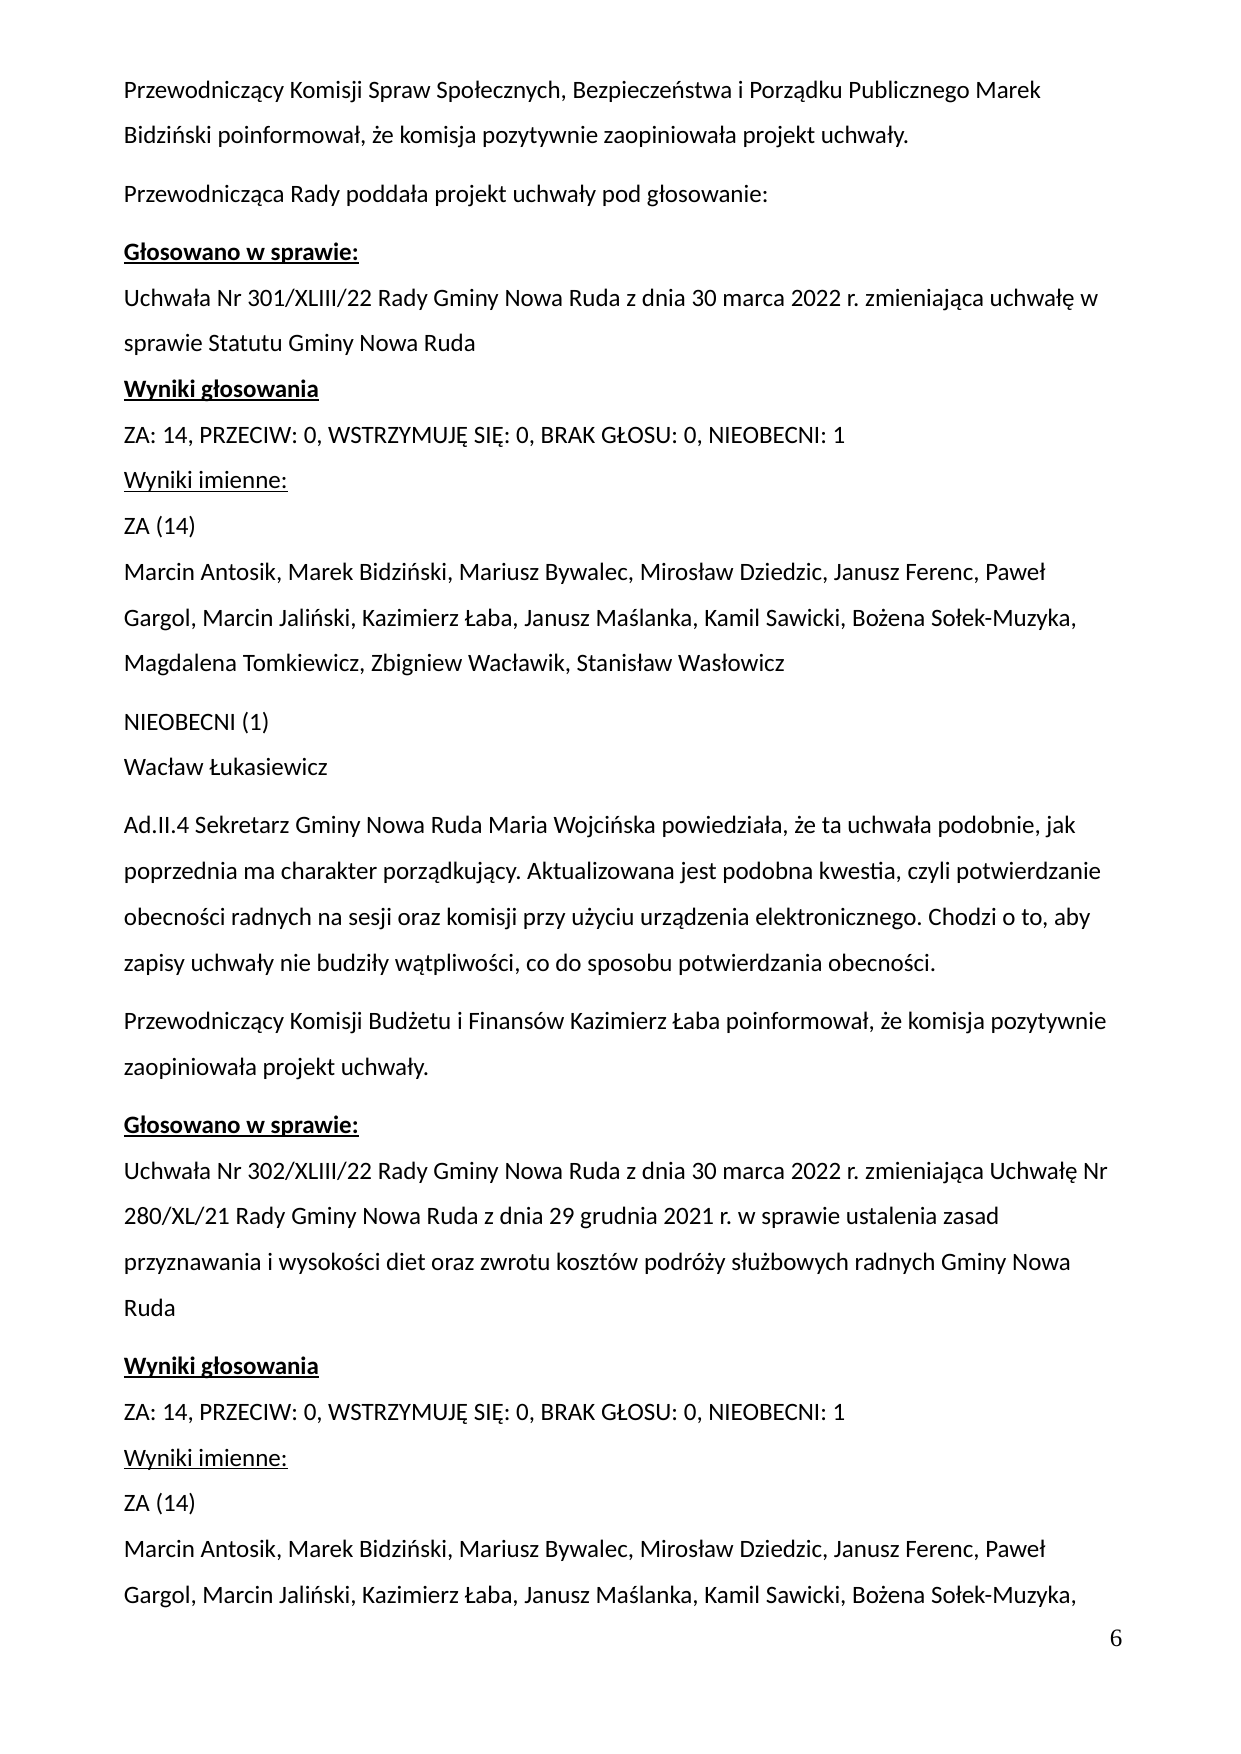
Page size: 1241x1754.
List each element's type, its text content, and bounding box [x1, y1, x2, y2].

list Przewodniczący Komisji Spraw Społecznych, Bezpieczeństwa i Porządku Publicznego Marek Bidziński poinformował, że komisja pozytywnie zaopiniowała projekt uchwały. [124, 74, 1122, 150]
list Przewodniczący Komisji Budżetu i Finansów Kazimierz Łaba poinformował, że komisja pozytywnie zaopiniowała projekt uchwały. [124, 1005, 1122, 1081]
list Ad.II.4 Sekretarz Gminy Nowa Ruda Maria Wojcińska powiedziała, że ta uchwała podobnie, jak poprzednia ma charakter porządkujący. Aktualizowana jest podobna kwestia, czyli potwierdzanie obecności radnych na sesji oraz komisji przy użyciu urządzenia elektronicznego. Chodzi o to, aby zapisy uchwały nie budziły wątpliwości, co do sposobu potwierdzania obecności. [124, 810, 1122, 977]
list Głosowano w sprawie: Uchwała Nr 301/XLIII/22 Rady Gminy Nowa Ruda z dnia 30 marca 2022 r. zmieniająca uchwałę w sprawie Statutu Gminy Nowa Ruda Wyniki głosowania ZA: 14, PRZECIW: 0, WSTRZYMUJĘ SIĘ: 0, BRAK GŁOSU: 0, NIEOBECNI: 1 Wyniki imienne: ZA (14) Marcin Antosik, Marek Bidziński, Mariusz Bywalec, Mirosław Dziedzic, Janusz Ferenc, Paweł Gargol, Marcin Jaliński, Kazimierz Łaba, Janusz Maślanka, Kamil Sawicki, Bożena Sołek-Muzyka, Magdalena Tomkiewicz, Zbigniew Wacławik, Stanisław Wasłowicz [124, 236, 1122, 678]
list Wyniki głosowania ZA: 14, PRZECIW: 0, WSTRZYMUJĘ SIĘ: 0, BRAK GŁOSU: 0, NIEOBECNI: 1 Wyniki imienne: ZA (14) Marcin Antosik, Marek Bidziński, Mariusz Bywalec, Mirosław Dziedzic, Janusz Ferenc, Paweł Gargol, Marcin Jaliński, Kazimierz Łaba, Janusz Maślanka, Kamil Sawicki, Bożena Sołek-Muzyka, [124, 1350, 1122, 1609]
list NIEOBECNI (1) Wacław Łukasiewicz [124, 706, 1122, 782]
list Przewodnicząca Rady poddała projekt uchwały pod głosowanie: [124, 178, 1122, 208]
list Głosowano w sprawie: Uchwała Nr 302/XLIII/22 Rady Gminy Nowa Ruda z dnia 30 marca 2022 r. zmieniająca Uchwałę Nr 280/XL/21 Rady Gminy Nowa Ruda z dnia 29 grudnia 2021 r. w sprawie ustalenia zasad przyznawania i wysokości diet oraz zwrotu kosztów podróży służbowych radnych Gminy Nowa Ruda [124, 1109, 1122, 1322]
